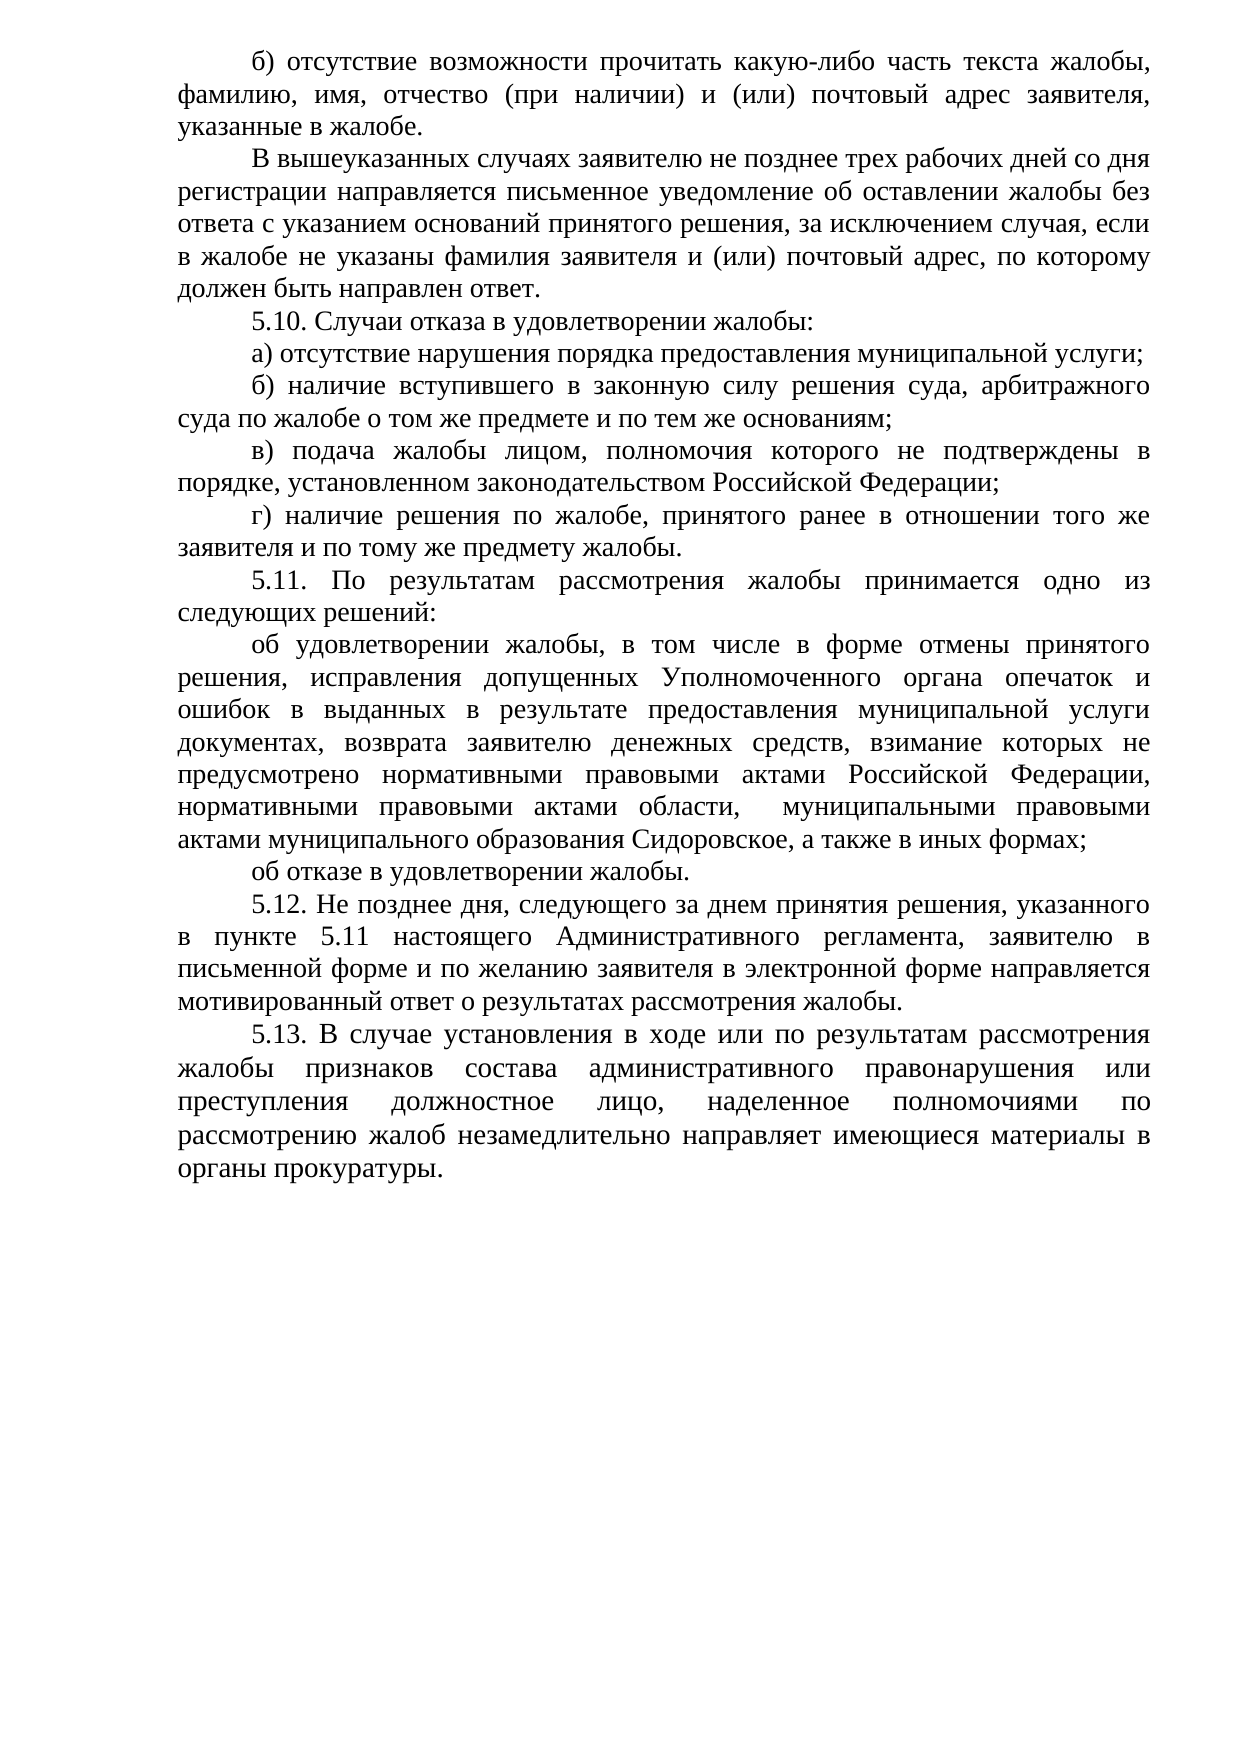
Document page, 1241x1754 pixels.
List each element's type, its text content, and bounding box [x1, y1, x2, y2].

text 5.13. В случае установления в ходе или по результатам рассмотрения жалобы признаков состава административного правонарушения или преступления должностное лицо, наделенное полномочиями по рассмотрению жалоб незамедлительно направляет имеющиеся материалы в органы прокуратуры. [177, 1016, 1152, 1184]
text 5.11. По результатам рассмотрения жалобы принимается одно из следующих решений: [177, 563, 1152, 627]
text а) отсутствие нарушения порядка предоставления муниципальной услуги; [177, 336, 1152, 368]
text об удовлетворении жалобы, в том числе в форме отмены принятого решения, исправления допущенных Уполномоченного органа опечаток и ошибок в выданных в результате предоставления муниципальной услуги документах, возврата заявителю денежных средств, взимание которых не предусмотрено нормативными правовыми актами Российской Федерации, нормативными правовыми актами области, муниципальными правовыми актами муниципального образования Сидоровское, а также в иных формах; [177, 627, 1152, 854]
text 5.12. Не позднее дня, следующего за днем принятия решения, указанного в пункте 5.11 настоящего Административного регламента, заявителю в письменной форме и по желанию заявителя в электронной форме направляется мотивированный ответ о результатах рассмотрения жалобы. [177, 887, 1152, 1016]
text б) наличие вступившего в законную силу решения суда, арбитражного суда по жалобе о том же предмете и по тем же основаниям; [177, 368, 1152, 433]
text г) наличие решения по жалобе, принятого ранее в отношении того же заявителя и по тому же предмету жалобы. [177, 498, 1152, 563]
text об отказе в удовлетворении жалобы. [177, 854, 1152, 887]
text в) подача жалобы лицом, полномочия которого не подтверждены в порядке, установленном законодательством Российской Федерации; [177, 433, 1152, 498]
text В вышеуказанных случаях заявителю не позднее трех рабочих дней со дня регистрации направляется письменное уведомление об оставлении жалобы без ответа с указанием оснований принятого решения, за исключением случая, если в жалобе не указаны фамилия заявителя и (или) почтовый адрес, по которому должен быть направлен ответ. [177, 142, 1152, 303]
text б) отсутствие возможности прочитать какую-либо часть текста жалобы, фамилию, имя, отчество (при наличии) и (или) почтовый адрес заявителя, указанные в жалобе. [177, 44, 1152, 142]
text 5.10. Случаи отказа в удовлетворении жалобы: [177, 303, 1152, 336]
